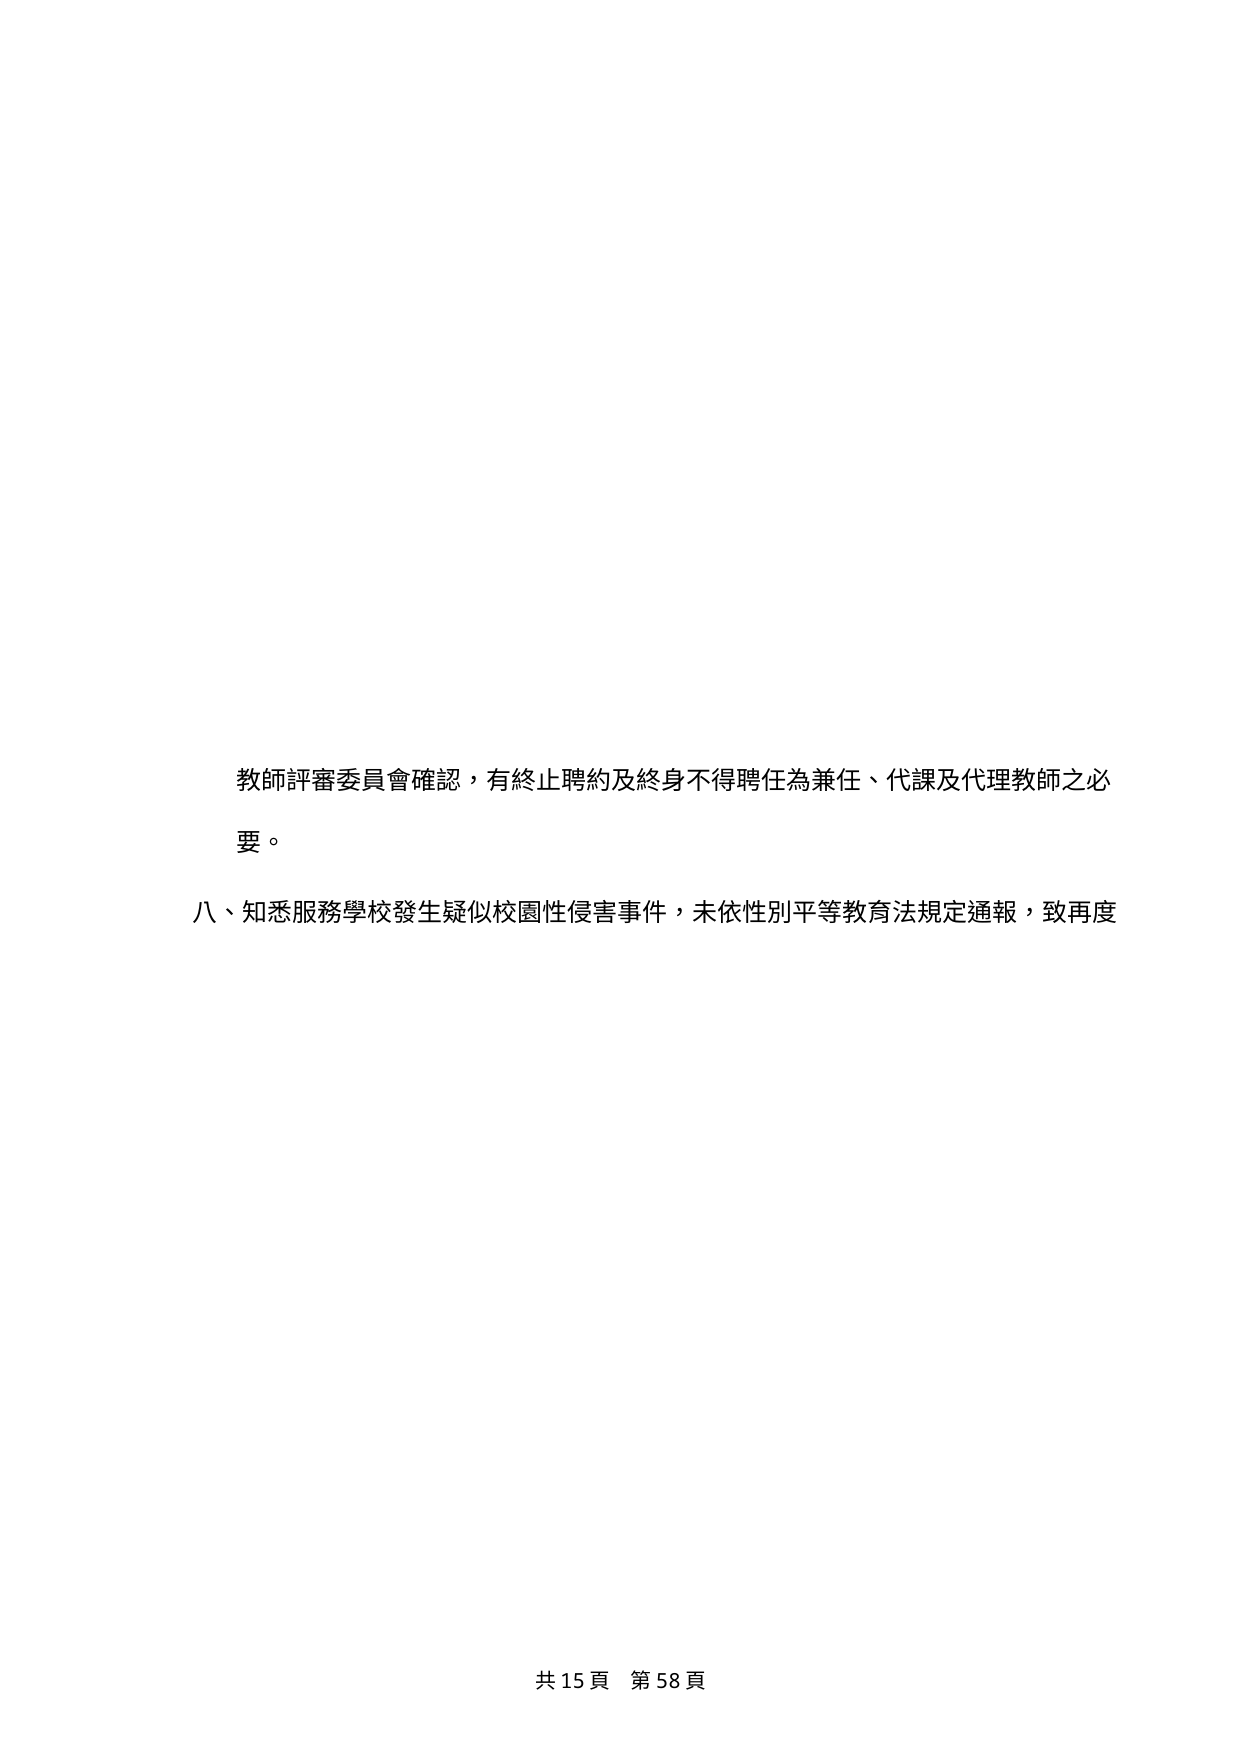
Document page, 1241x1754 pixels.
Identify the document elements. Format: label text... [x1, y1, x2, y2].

text 八、知悉服務學校發生疑似校園性侵害事件，未依性別平等教育法規定通報，致再度 [192, 869, 1122, 931]
text 教師評審委員會確認，有終止聘約及終身不得聘任為兼任、代課及代理教師之必要。 [192, 737, 1122, 862]
